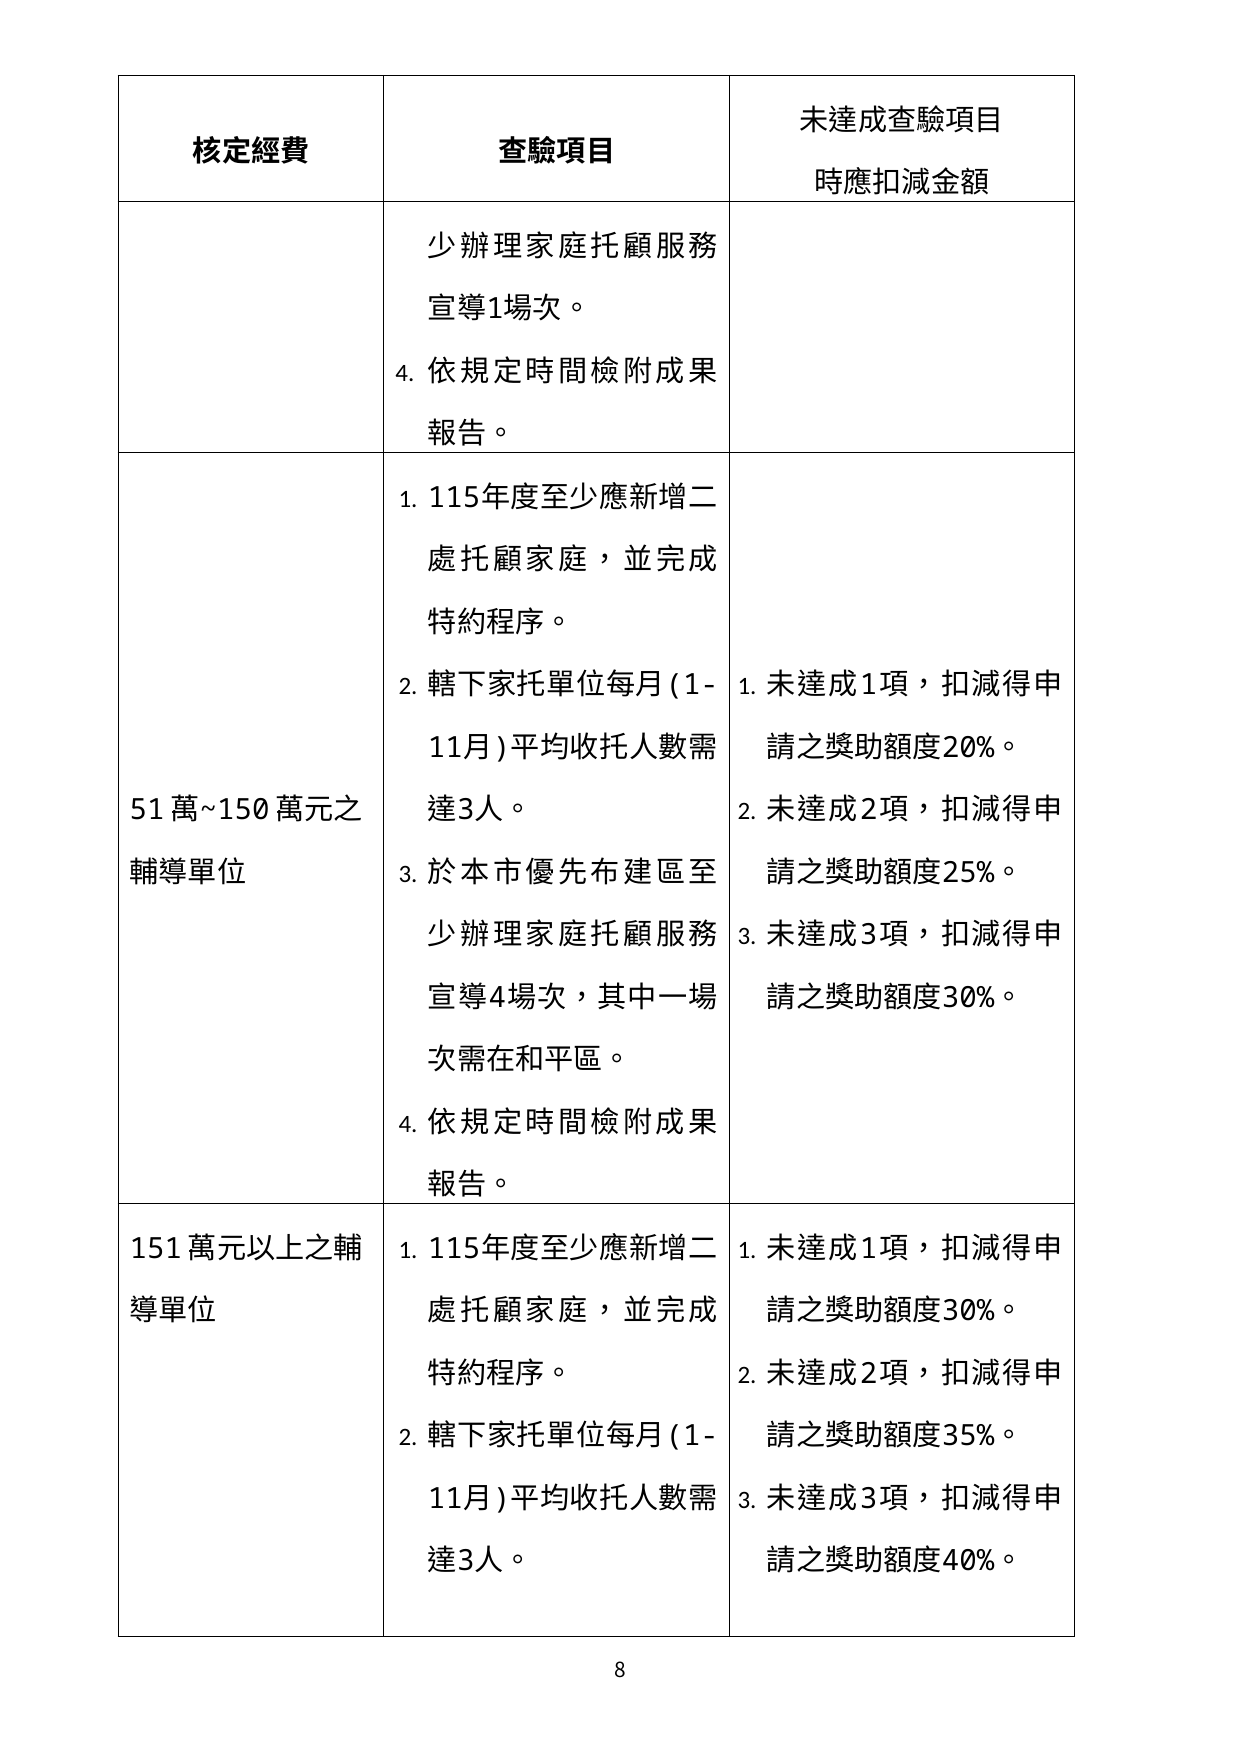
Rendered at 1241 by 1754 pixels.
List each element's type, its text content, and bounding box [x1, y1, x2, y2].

table_cell 51萬~150萬元之輔導單位 [119, 453, 383, 1203]
table_cell [730, 202, 1074, 452]
table_cell 151萬元以上之輔導單位 [119, 1204, 383, 1636]
table_cell 未達成1項，扣減得申請之獎助額度30%。 未達成2項，扣減得申請之獎助額度35%。 未達成3項，扣減得申請之獎助額度40%。 [730, 1204, 1074, 1636]
table_header 核定經費 [119, 76, 383, 201]
table_cell 115年度至少應新增一處托顧家庭，並完成特約程序。 轄下家托單位每月(1-11月)平均收托人數需達2人。 於本市優先布建區至少辦理家庭托顧服務宣導1場次。 依規定時間檢附成果報告。 [384, 202, 729, 452]
table_cell [119, 202, 383, 452]
table_cell 115年度至少應新增二處托顧家庭，並完成特約程序。 轄下家托單位每月(1-11月)平均收托人數需達3人。 於本市優先布建區至少辦理家庭托顧服務宣導6場次，其中一場次需在和平區。 依規定時間檢附成果報告。 [384, 1204, 729, 1636]
table_cell 未達成1項，扣減得申請之獎助額度20%。 未達成2項，扣減得申請之獎助額度25%。 未達成3項，扣減得申請之獎助額度30%。 [730, 453, 1074, 1203]
table_header 查驗項目 [384, 76, 729, 201]
table_header 未達成查驗項目 時應扣減金額 [730, 76, 1074, 201]
table_cell 115年度至少應新增二處托顧家庭，並完成特約程序。 轄下家托單位每月(1-11月)平均收托人數需達3人。 於本市優先布建區至少辦理家庭托顧服務宣導4場次，其中一場次需在和平區。 依規定時間檢附成果報告。 [384, 453, 729, 1203]
